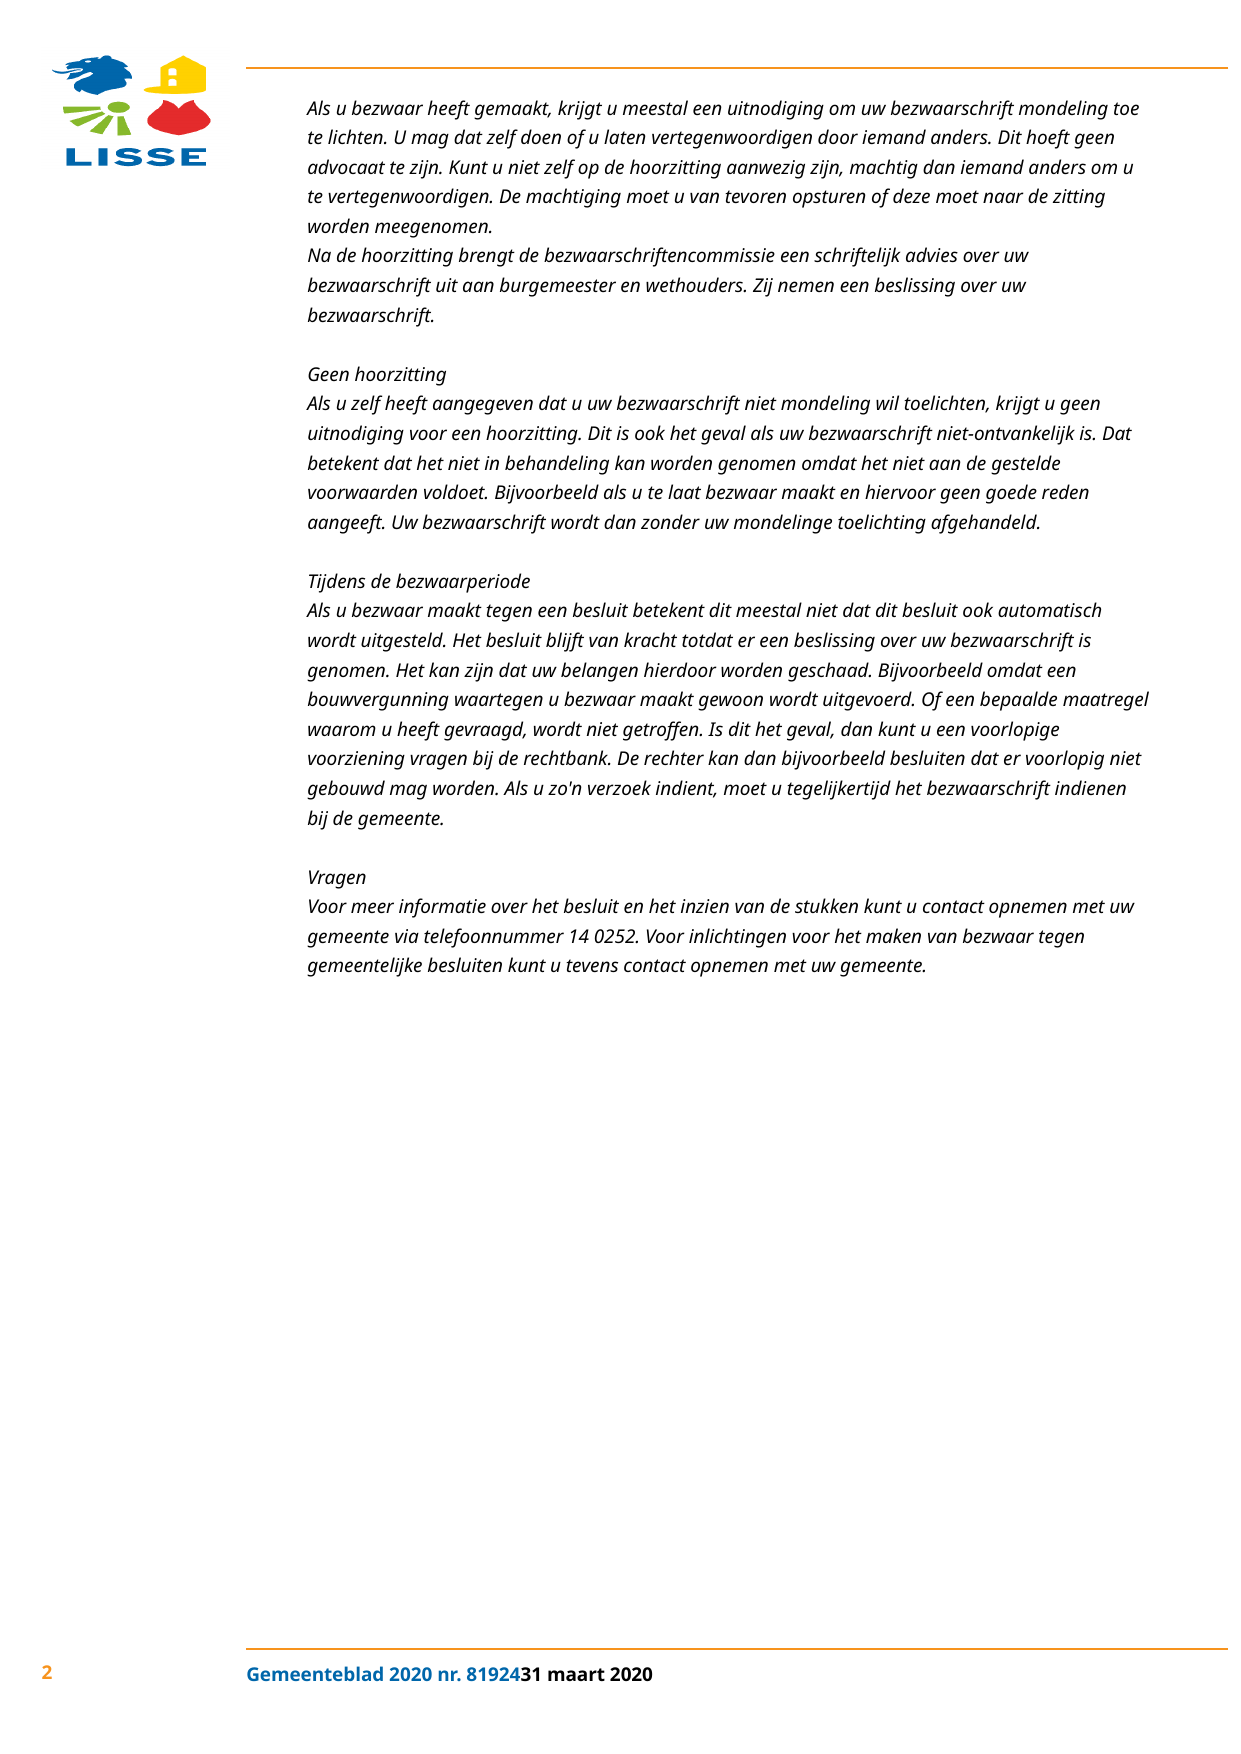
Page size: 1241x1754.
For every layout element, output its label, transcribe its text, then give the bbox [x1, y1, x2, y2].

list Als u bezwaar heeft gemaakt, krijgt u meestal een uitnodiging om uw bezwaarschrift mondeling toe te lichten. U mag dat zelf doen of u laten vertegenwoordigen door iemand anders. Dit hoeft geen advocaat te zijn. Kunt u niet zelf op de hoorzitting aanwezig zijn, machtig dan iemand anders om u te vertegenwoordigen. De machtiging moet u van tevoren opsturen of deze moet naar de zitting worden meegenomen. [248, 95, 1152, 239]
list Tijdens de bezwaarperiode [248, 568, 1152, 594]
list Als u zelf heeft aangegeven dat u uw bezwaarschrift niet mondeling wil toelichten, krijgt u geen uitnodiging voor een hoorzitting. Dit is ook het geval als uw bezwaarschrift niet-ontvankelijk is. Dat betekent dat het niet in behandeling kan worden genomen omdat het niet aan de gestelde voorwaarden voldoet. Bijvoorbeeld als u te laat bezwaar maakt en hiervoor geen goede reden aangeeft. Uw bezwaarschrift wordt dan zonder uw mondelinge toelichting afgehandeld. [248, 391, 1152, 535]
list Geen hoorzitting [248, 361, 1152, 387]
list Voor meer informatie over het besluit en het inzien van de stukken kunt u contact opnemen met uw gemeente via telefoonnummer 14 0252. Voor inlichtingen voor het maken van bezwaar tegen gemeentelijke besluiten kunt u tevens contact opnemen met uw gemeente. [248, 893, 1152, 978]
list Na de hoorzitting brengt de bezwaarschriftencommissie een schriftelijk advies over uw bezwaarschrift uit aan burgemeester en wethouders. Zij nemen een beslissing over uw bezwaarschrift. [248, 243, 1152, 328]
list Als u bezwaar maakt tegen een besluit betekent dit meestal niet dat dit besluit ook automatisch wordt uitgesteld. Het besluit blijft van kracht totdat er een beslissing over uw bezwaarschrift is genomen. Het kan zijn dat uw belangen hierdoor worden geschaad. Bijvoorbeeld omdat een bouwvergunning waartegen u bezwaar maakt gewoon wordt uitgevoerd. Of een bepaalde maatregel waarom u heeft gevraagd, wordt niet getroffen. Is dit het geval, dan kunt u een voorlopige voorziening vragen bij de rechtbank. De rechter kan dan bijvoorbeeld besluiten dat er voorlopig niet gebouwd mag worden. Als u zo'n verzoek indient, moet u tegelijkertijd het bezwaarschrift indienen bij de gemeente. [248, 598, 1152, 831]
picture [41, 47, 231, 172]
list Vragen [248, 864, 1152, 890]
